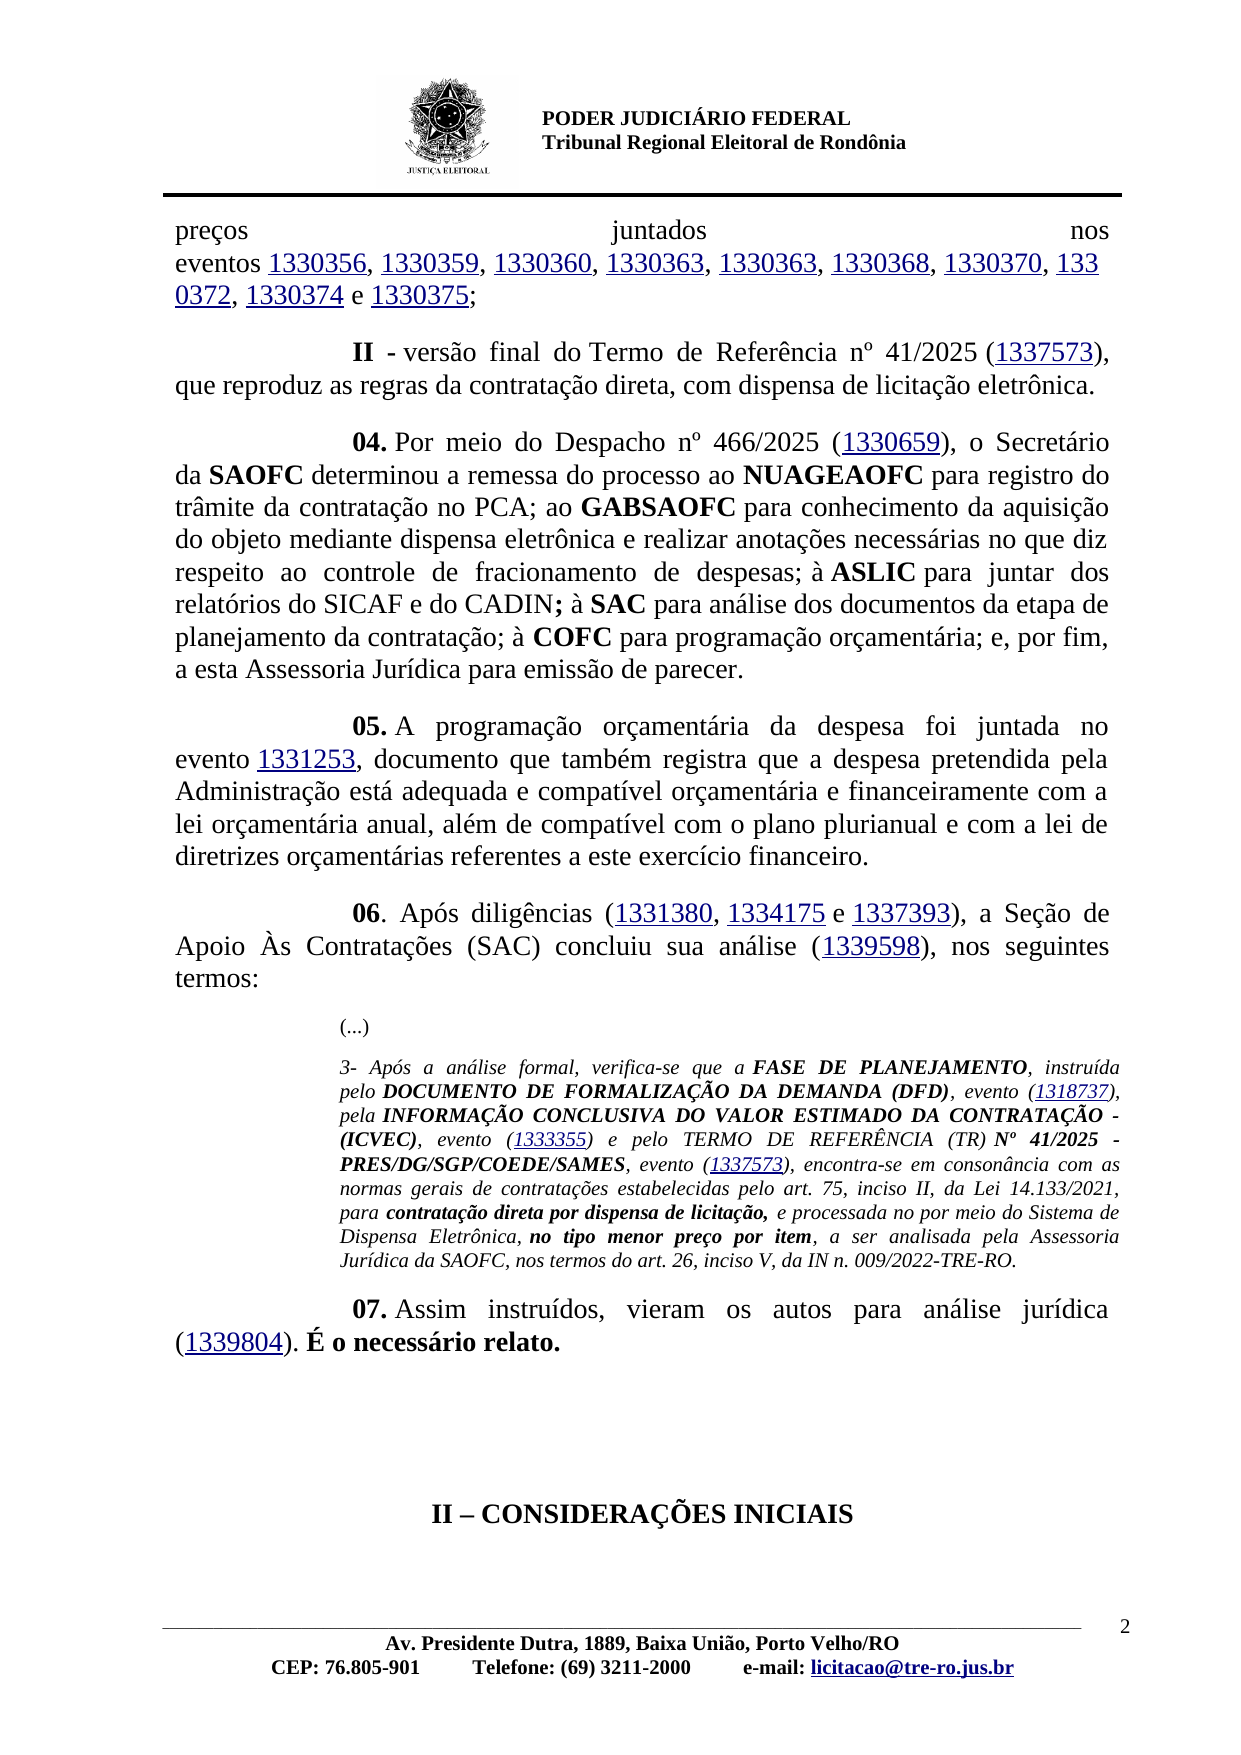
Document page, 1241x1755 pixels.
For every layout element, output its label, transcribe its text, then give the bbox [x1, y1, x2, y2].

text 05. A programação orçamentária da despesa foi juntada no evento 1331253, documento que também registra que a despesa pretendida pela Administração está adequada e compatível orçamentária e financeiramente com a lei orçamentária anual, além de compatível com o plano plurianual e com a lei de diretrizes orçamentárias referentes a este exercício financeiro. [175, 709, 1110, 871]
text 04. Por meio do Despacho nº 466/2025 (1330659), o Secretário da SAOFC determinou a remessa do processo ao NUAGEAOFC para registro do trâmite da contratação no PCA; ao GABSAOFC para conhecimento da aquisição do objeto mediante dispensa eletrônica e realizar anotações necessárias no que diz respeito ao controle de fracionamento de despesas; à ASLIC para juntar dos relatórios do SICAF e do CADIN; à SAC para análise dos documentos da etapa de planejamento da contratação; à COFC para programação orçamentária; e, por fim, a esta Assessoria Jurídica para emissão de parecer. [175, 425, 1110, 684]
text 3- Após a análise formal, verifica-se que a FASE DE PLANEJAMENTO, instruída pelo DOCUMENTO DE FORMALIZAÇÃO DA DEMANDA (DFD), evento (1318737), pela INFORMAÇÃO CONCLUSIVA DO VALOR ESTIMADO DA CONTRATAÇÃO - (ICVEC), evento (1333355) e pelo TERMO DE REFERÊNCIA (TR) Nº 41/2025 - PRES/DG/SGP/COEDE/SAMES, evento (1337573), encontra-se em consonância com as normas gerais de contratações estabelecidas pelo art. 75, inciso II, da Lei 14.133/2021, para contratação direta por dispensa de licitação, e processada no por meio do Sistema de Dispensa Eletrônica, no tipo menor preço por item, a ser analisada pela Assessoria Jurídica da SAOFC, nos termos do art. 26, inciso V, da IN n. 009/2022-TRE-RO. [339, 1055, 1122, 1272]
text 06. Após diligências (1331380, 1334175 e 1337393), a Seção de Apoio Às Contratações (SAC) concluiu sua análise (1339598), nos seguintes termos: [175, 896, 1110, 994]
text II – CONSIDERAÇÕES INICIAIS [175, 1497, 1110, 1529]
text (...) [339, 1014, 1122, 1038]
text preços juntados nos eventos 1330356, 1330359, 1330360, 1330363, 1330363, 1330368, 1330370, 1330372, 1330374 e 1330375; [175, 213, 1110, 311]
text 07. Assim instruídos, vieram os autos para análise jurídica (1339804). É o necessário relato. [175, 1293, 1110, 1357]
text II - versão final do Termo de Referência nº 41/2025 (1337573), que reproduz as regras da contratação direta, com dispensa de licitação eletrônica. [175, 336, 1110, 400]
